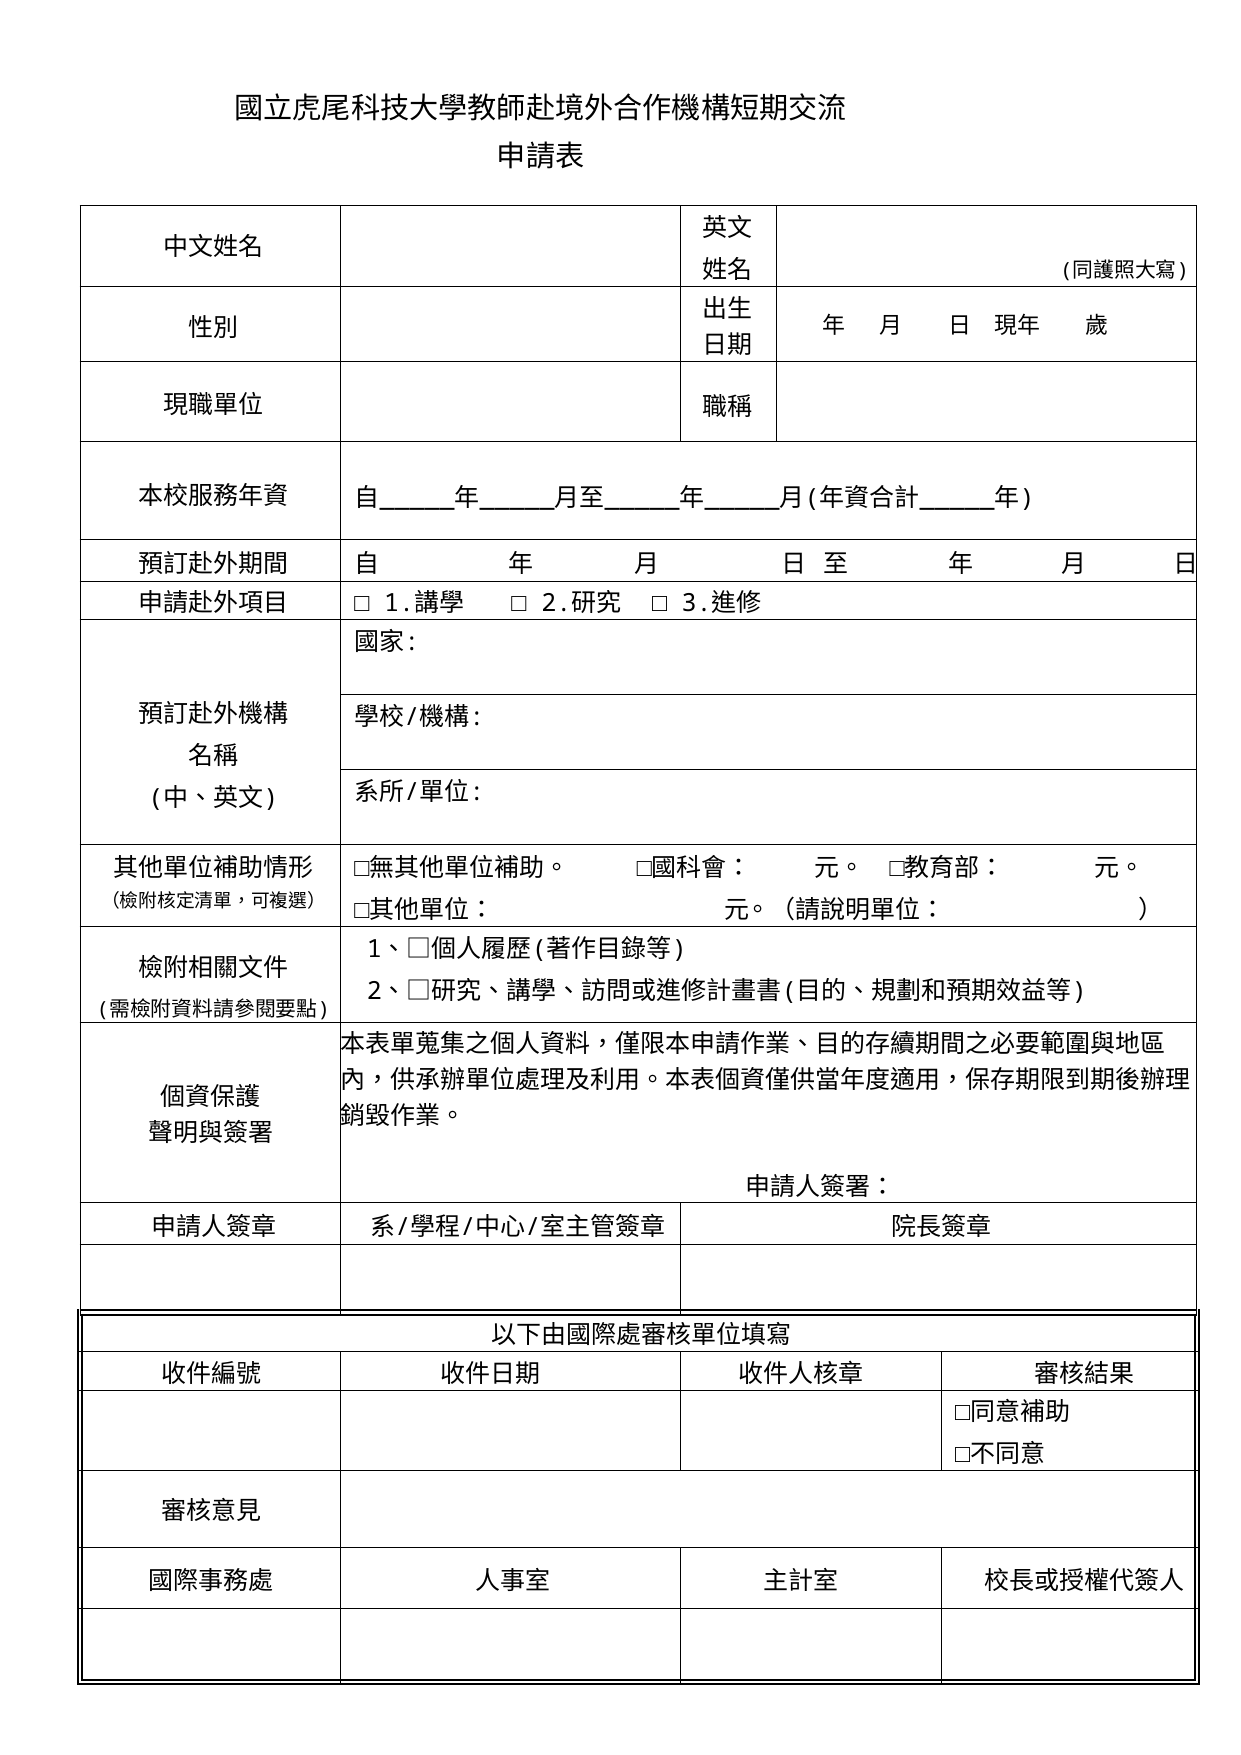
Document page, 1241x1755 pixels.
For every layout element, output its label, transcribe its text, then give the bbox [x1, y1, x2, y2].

table_cell [1166, 845, 1196, 926]
table_cell 主計室 [681, 1548, 941, 1607]
table_header (同護照大寫) [777, 206, 1196, 286]
table_cell [341, 1471, 1194, 1547]
table_header 中文姓名 [81, 206, 340, 286]
text 國立虎尾科技大學教師赴境外合作機構短期交流 [60, 79, 1020, 128]
table_cell [341, 1609, 680, 1679]
table_cell [83, 1391, 340, 1470]
table_cell [81, 1245, 340, 1309]
table_cell [1043, 582, 1087, 619]
table_cell [341, 287, 680, 361]
table_cell 1、□個人履歷(著作目錄等) 2、□研究、講學、訪問或進修計畫書(目的、規劃和預期效益等) [341, 927, 1196, 1022]
table_cell [1043, 845, 1087, 926]
table_cell 日 [1166, 540, 1196, 581]
table_cell 審核結果 [942, 1352, 1194, 1389]
table_cell 收件編號 [83, 1352, 340, 1389]
table_cell [341, 362, 680, 441]
table_cell 檢附相關文件 (需檢附資料請參閱要點) [81, 927, 340, 1022]
table_cell □無其他單位補助。 □其他單位： [341, 845, 621, 926]
table_cell □國科會： 元。 □教育部： 元。（請說明單位： [621, 845, 1043, 926]
table_cell □ 2.研究 [488, 582, 621, 619]
table_cell 自_____年_____月至_____年_____月(年資合計_____年) [341, 442, 1196, 539]
table_cell 元。 ） [1087, 845, 1166, 926]
table_cell 月 [1043, 540, 1087, 581]
table_header [341, 206, 680, 286]
table_cell [941, 582, 1043, 619]
table_cell 國際事務處 [83, 1548, 340, 1607]
table_cell 校長或授權代簽人 [942, 1548, 1194, 1607]
table_cell [1166, 582, 1196, 619]
table_cell [681, 1609, 941, 1679]
table_cell 預訂赴外機構 名稱 (中、英文) [81, 620, 340, 844]
table_cell 申請赴外項目 [81, 582, 340, 619]
table_cell 性別 [81, 287, 340, 361]
table_header 英文 姓名 [681, 206, 776, 286]
table_cell 申請人簽章 [81, 1203, 340, 1244]
table_cell [681, 1391, 941, 1470]
table_cell [681, 1245, 1196, 1309]
table_cell [1087, 582, 1166, 619]
table_cell 預訂赴外期間 [81, 540, 340, 581]
table_cell □同意補助 □不同意 [942, 1391, 1194, 1470]
table_cell [341, 1245, 680, 1309]
table_cell 自 [341, 540, 488, 581]
table_cell 國家: [341, 620, 1196, 694]
table_cell 至 [806, 540, 941, 581]
table_cell 年 [488, 540, 621, 581]
table_cell 系所/單位: [341, 770, 1196, 844]
table_cell 以下由國際處審核單位填寫 [83, 1316, 1194, 1351]
table_cell 審核意見 [83, 1471, 340, 1547]
table_cell 收件人核章 [681, 1352, 941, 1389]
table_cell 年 月 日 現年 歲 [777, 287, 1196, 361]
table_cell [83, 1609, 340, 1679]
table_cell [1087, 540, 1166, 581]
table_cell □ 3.進修 [621, 582, 941, 619]
table_cell 日 [776, 540, 806, 581]
table_cell 月 [621, 540, 776, 581]
table_cell 本表單蒐集之個人資料，僅限本申請作業、目的存續期間之必要範圍與地區內，供承辦單位處理及利用。本表個資僅供當年度適用，保存期限到期後辦理銷毀作業。 申請人簽署： [341, 1023, 1196, 1202]
table_cell 職稱 [681, 362, 776, 441]
table_cell 個資保護 聲明與簽署 [81, 1023, 340, 1202]
table_cell 人事室 [341, 1548, 680, 1607]
table_cell □ 1.講學 [341, 582, 488, 619]
table_cell 年 [941, 540, 1043, 581]
text 申請表 [60, 128, 1020, 177]
table_cell 收件日期 [341, 1352, 680, 1389]
table_cell [341, 1391, 680, 1470]
table_cell [942, 1609, 1194, 1679]
table_cell [777, 362, 1196, 441]
table_cell 系/學程/中心/室主管簽章 [341, 1203, 680, 1244]
table_cell 其他單位補助情形 （檢附核定清單，可複選） [81, 845, 340, 926]
table_cell 院長簽章 [681, 1203, 1196, 1244]
table_cell 學校/機構: [341, 695, 1196, 769]
table_cell 本校服務年資 [81, 442, 340, 539]
table_cell 現職單位 [81, 362, 340, 441]
table_cell 出生日期 [681, 287, 776, 361]
